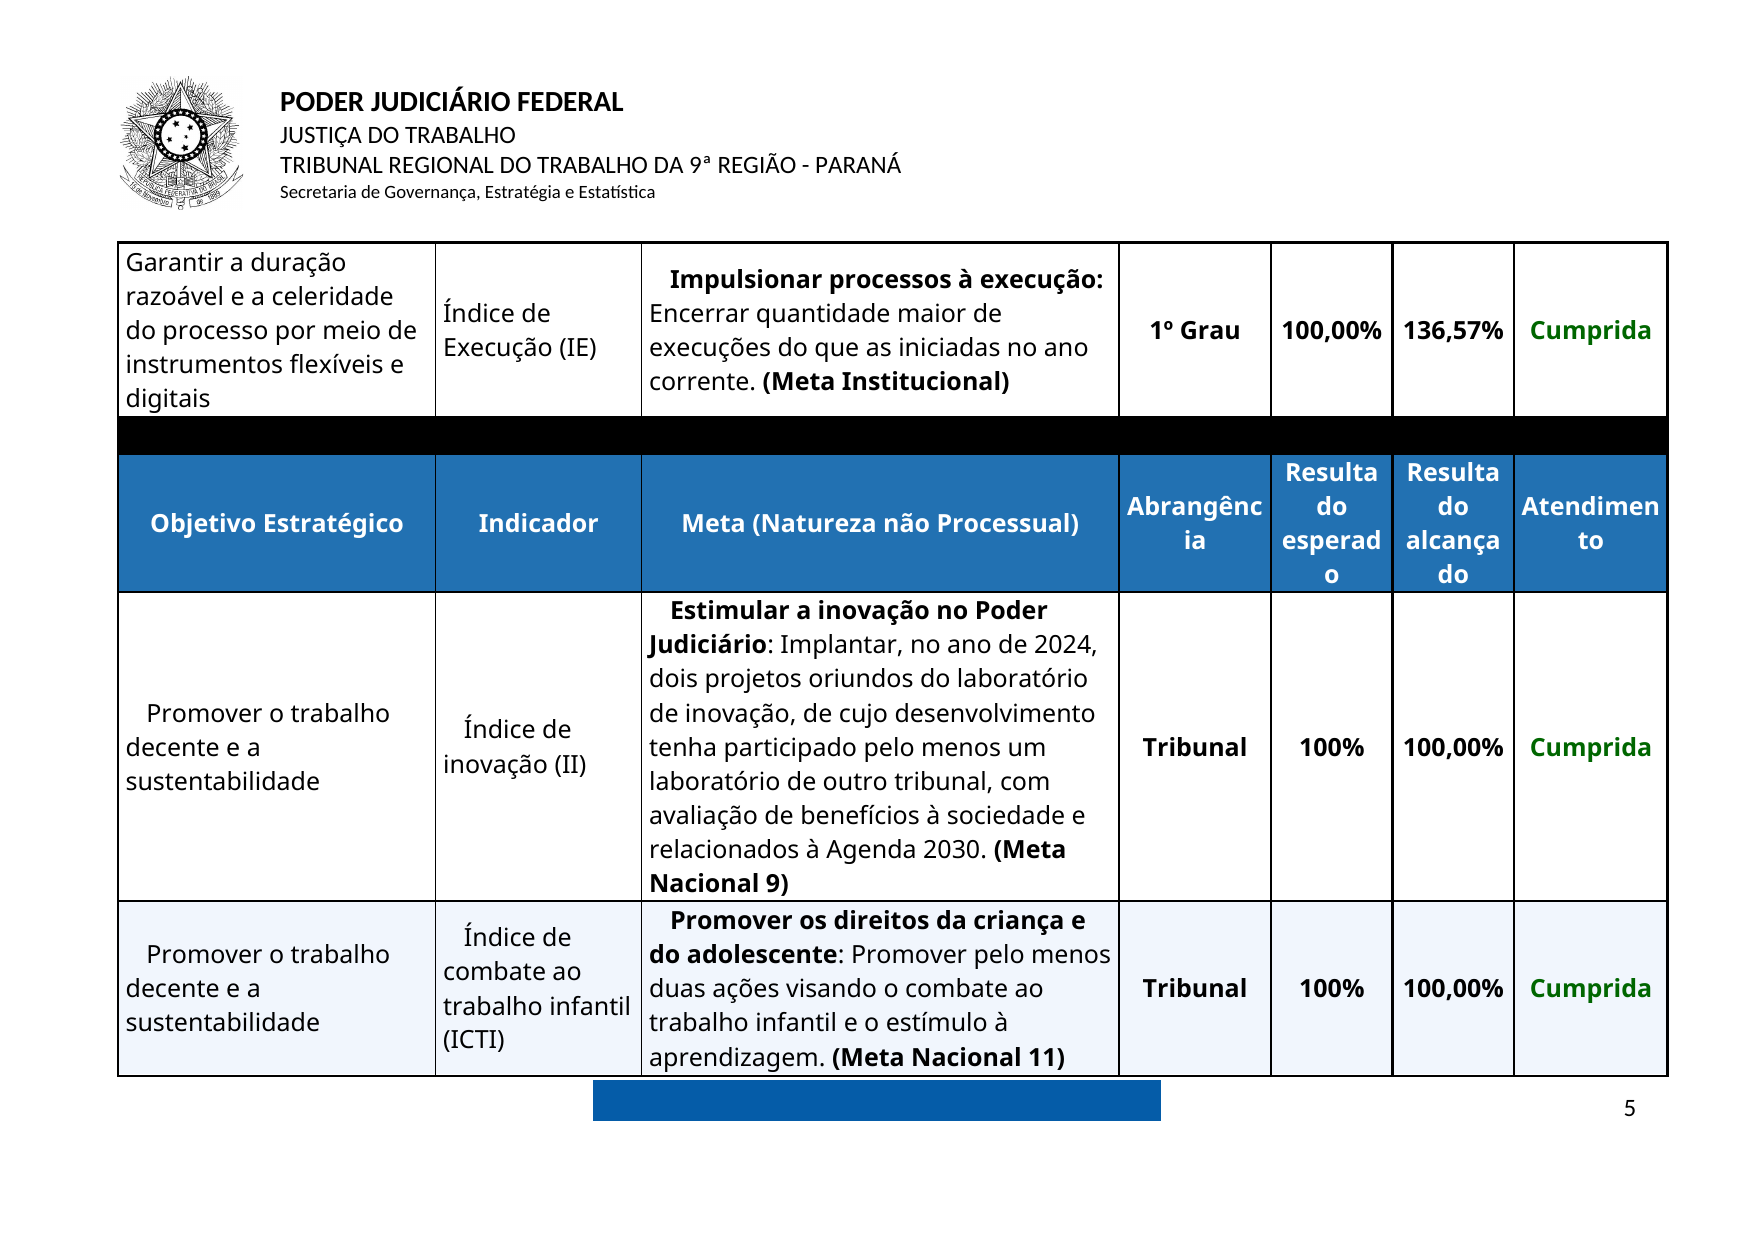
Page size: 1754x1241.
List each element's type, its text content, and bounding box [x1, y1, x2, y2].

table_cell 100% [1272, 902, 1391, 1074]
table_cell Índice de Execução (IE) [436, 244, 641, 416]
table_cell 136,57% [1394, 244, 1513, 416]
table_cell Garantir a duração razoável e a celeridade do processo por meio de instrumentos flexíveis e digitais [119, 244, 435, 416]
table_cell Cumprida [1515, 593, 1666, 899]
table_cell Resultado esperado [1272, 455, 1391, 591]
table_cell Promover o trabalho decente e a sustentabilidade [119, 593, 435, 899]
table_cell [1515, 419, 1666, 453]
table_cell Tribunal [1120, 593, 1270, 899]
table_cell 100,00% [1394, 593, 1513, 899]
table_cell [1119, 419, 1270, 453]
table_cell Tribunal [1120, 902, 1270, 1074]
table_cell Promover o trabalho decente e a sustentabilidade [119, 902, 435, 1074]
table_cell Impulsionar processos à execução: Encerrar quantidade maior de execuções do que as iniciadas no ano corrente. (Meta Institucional) [642, 244, 1118, 416]
table_cell 100% [1272, 593, 1391, 899]
table_cell [119, 419, 436, 453]
table_cell Objetivo Estratégico [119, 455, 435, 591]
table_cell Indicador [436, 455, 641, 591]
table_cell Índice de combate ao trabalho infantil (ICTI) [436, 902, 641, 1074]
table_cell [1271, 419, 1391, 453]
table_cell 100,00% [1272, 244, 1391, 416]
table_cell Estimular a inovação no Poder Judiciário: Implantar, no ano de 2024, dois projetos oriundos do laboratório de inovação, de cujo desenvolvimento tenha participado pelo menos um laboratório de outro tribunal, com avaliação de benefícios à sociedade e relacionados à Agenda 2030. (Meta Nacional 9) [642, 593, 1118, 899]
table_cell 1º Grau [1120, 244, 1270, 416]
table_cell Promover os direitos da criança e do adolescente: Promover pelo menos duas ações visando o combate ao trabalho infantil e o estímulo à aprendizagem. (Meta Nacional 11) [642, 902, 1118, 1074]
table_cell Resultado alcançado [1394, 455, 1513, 591]
table_cell Abrangência [1120, 455, 1270, 591]
table_cell Índice de inovação (II) [436, 593, 641, 899]
table_cell Atendimento [1515, 455, 1666, 591]
table_cell [436, 419, 642, 453]
table_cell Cumprida [1515, 902, 1666, 1074]
table_cell Meta (Natureza não Processual) [642, 455, 1118, 591]
table_cell [642, 419, 1119, 453]
table_cell [1394, 419, 1513, 453]
table_cell 100,00% [1394, 902, 1513, 1074]
table_cell Cumprida [1515, 244, 1666, 416]
